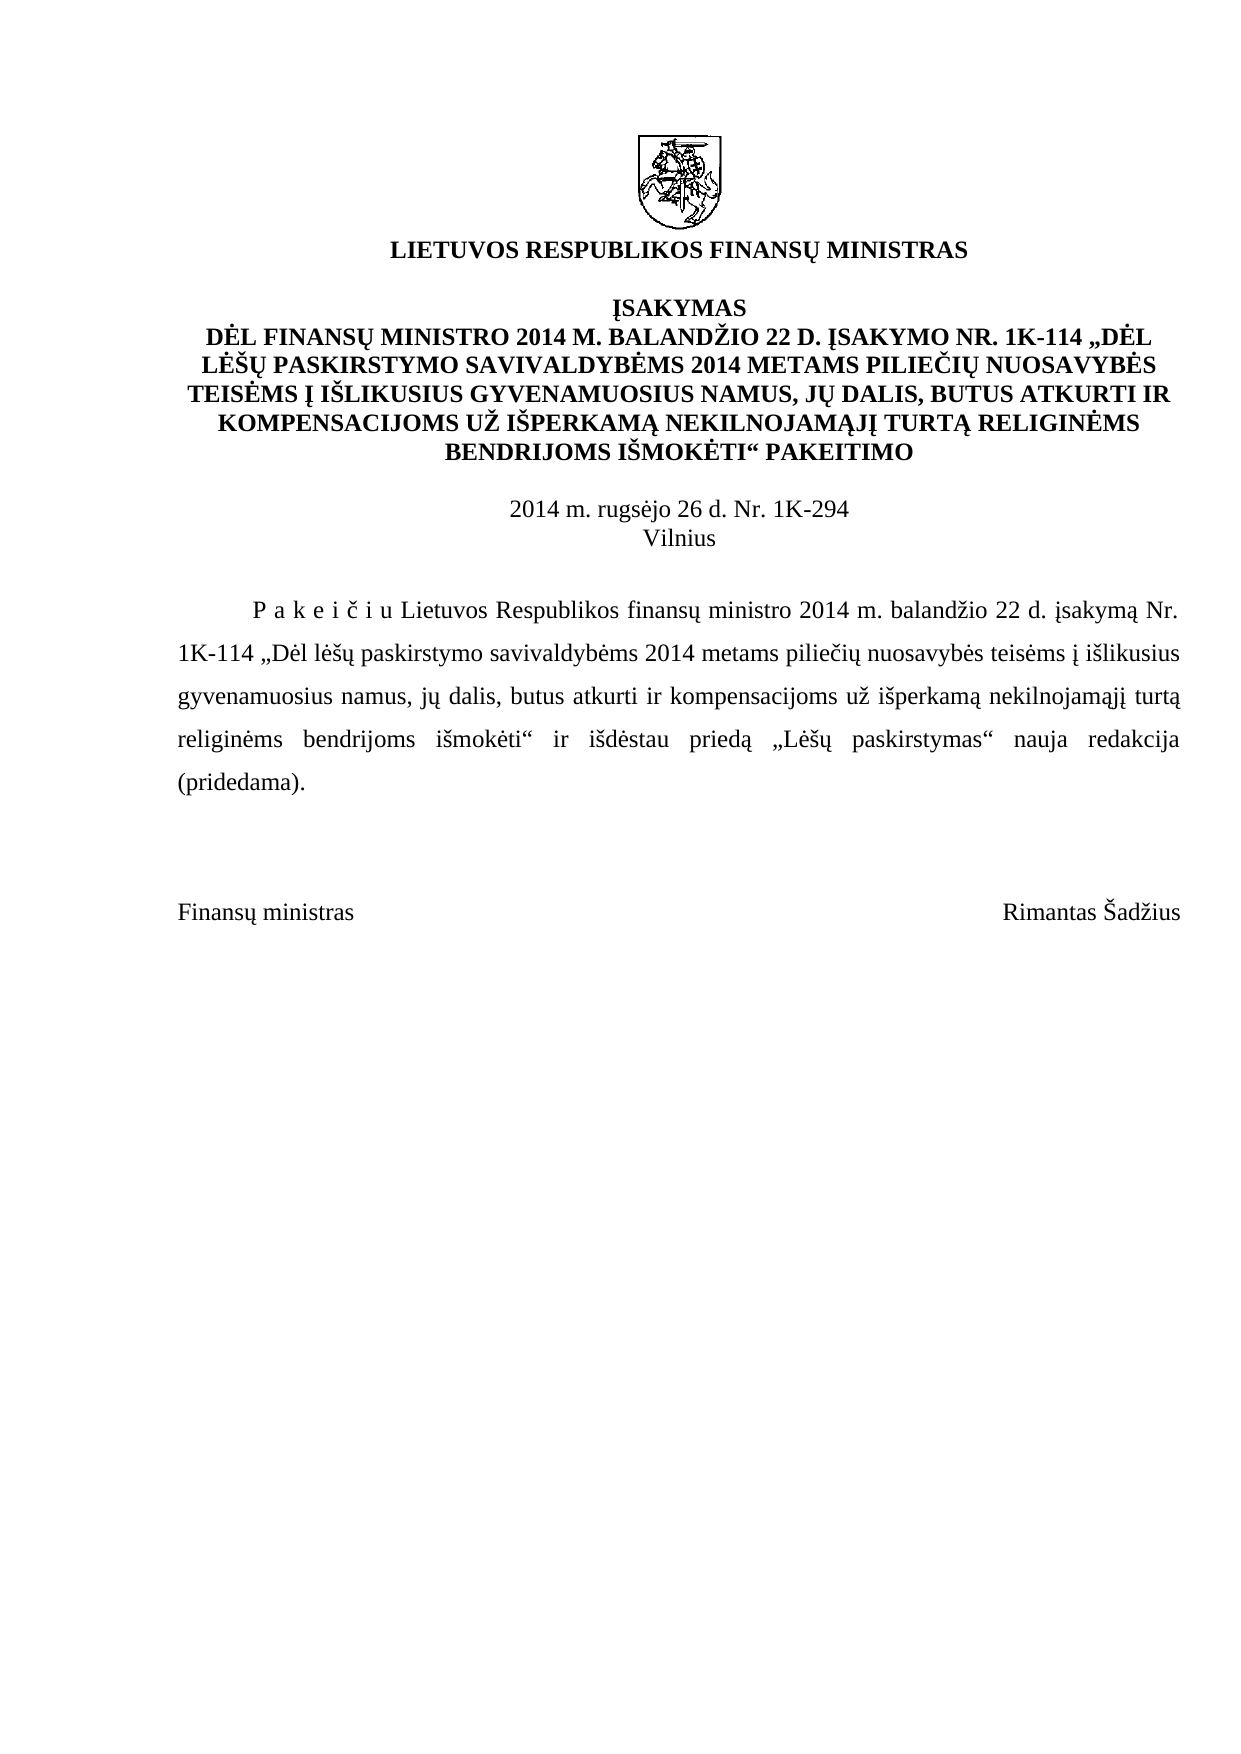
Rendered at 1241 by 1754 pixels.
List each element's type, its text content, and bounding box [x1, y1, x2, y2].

text 2014 m. rugsėjo 26 d. Nr. 1K-294 [177, 494, 1181, 523]
text P a k e i č i u Lietuvos Respublikos finansų ministro 2014 m. balandžio 22 d. įsakymą Nr. 1K-114 „Dėl lėšų paskirstymo savivaldybėms 2014 metams piliečių nuosavybės teisėms į išlikusius gyvenamuosius namus, jų dalis, butus atkurti ir kompensacijoms už išperkamą nekilnojamąjį turtą religinėms bendrijoms išmokėti“ ir išdėstau priedą „Lėšų paskirstymas“ nauja redakcija (pridedama). [177, 595, 1181, 796]
text Finansų ministras Rimantas Šadžius [177, 897, 1181, 926]
text LIETUVOS RESPUBLIKOS FINANSŲ MINISTRAS [177, 236, 1181, 264]
text DĖL FINANSŲ MINISTRO 2014 M. BALANDŽIO 22 D. ĮSAKYMO NR. 1K-114 „DĖL LĖŠŲ PASKIRSTYMO SAVIVALDYBĖMS 2014 METAMS PILIEČIŲ NUOSAVYBĖS TEISĖMS Į IŠLIKUSIUS GYVENAMUOSIUS NAMUS, JŲ DALIS, BUTUS ATKURTI IR KOMPENSACIJOMS UŽ IŠPERKAMĄ NEKILNOJAMĄJĮ TURTĄ RELIGINĖMS BENDRIJOMS IŠMOKĖTI“ PAKEITIMO [177, 322, 1181, 466]
text ĮSAKYMAS [177, 293, 1181, 322]
text Vilnius [177, 523, 1181, 552]
